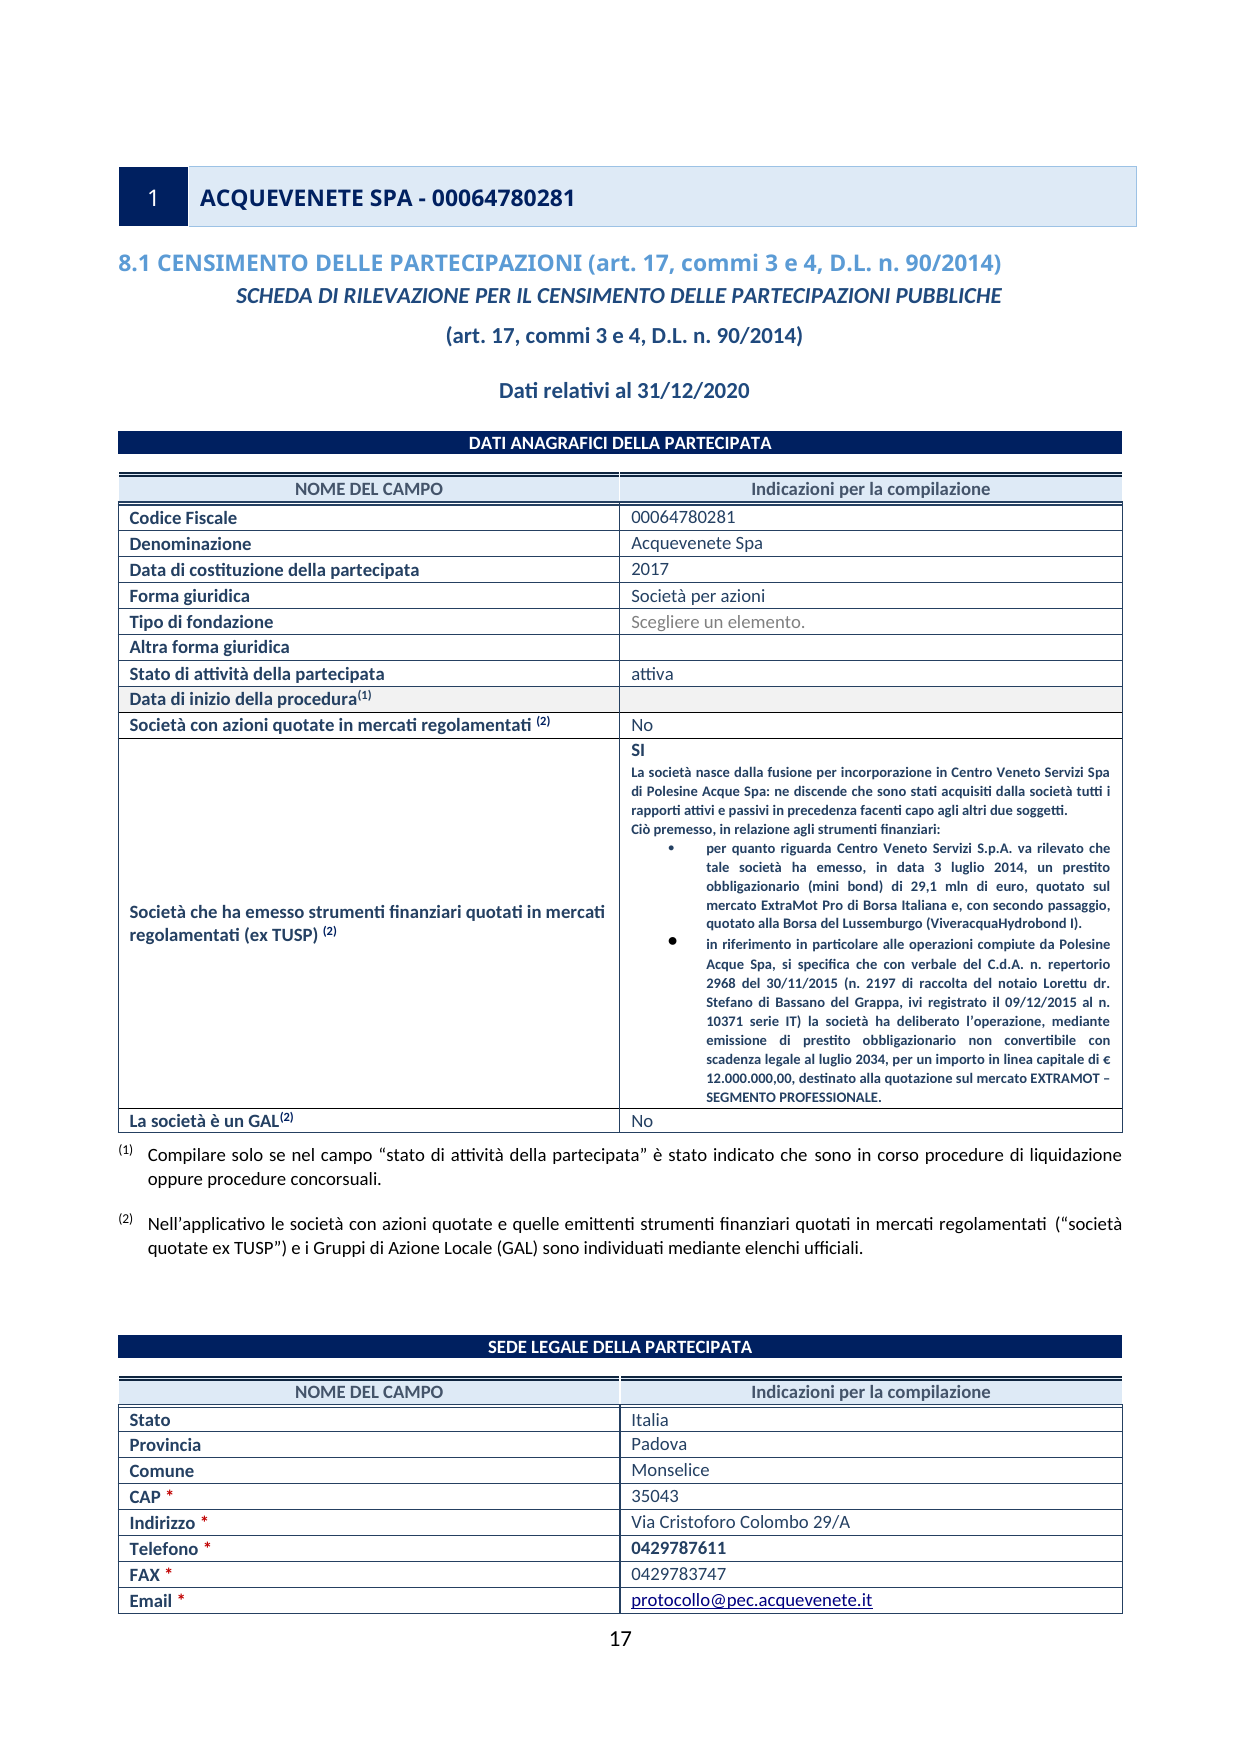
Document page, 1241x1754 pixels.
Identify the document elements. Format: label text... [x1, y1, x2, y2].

table_cell Data di inizio della procedura(1) [119, 687, 619, 712]
table_header NOME DEL CAMPO [119, 477, 619, 501]
text SCHEDA DI RILEVAZIONE PER IL CENSIMENTO DELLE PARTECIPAZIONI PUBBLICHE [118, 281, 1122, 309]
table_cell protocollo@pec.acquevenete.it [621, 1588, 1122, 1613]
table_cell Tipo di fondazione [119, 609, 619, 634]
table_cell Società con azioni quotate in mercati regolamentati (2) [119, 713, 619, 737]
text SEDE LEGALE DELLA PARTECIPATA [118, 1335, 1122, 1358]
table_cell [620, 635, 1122, 660]
table_cell Scegliere un elemento. [620, 609, 1122, 634]
table_cell Via Cristoforo Colombo 29/A [621, 1510, 1122, 1535]
table_cell Denominazione [119, 531, 619, 556]
text Dati relativi al 31/12/2020 [118, 376, 1131, 404]
table_cell Stato di attività della partecipata [119, 661, 619, 686]
table_header 1 [119, 167, 188, 226]
table_cell 35043 [621, 1484, 1122, 1509]
table_cell 00064780281 [620, 506, 1122, 530]
table_cell Monselice [621, 1458, 1122, 1483]
table_cell SI La società nasce dalla fusione per incorporazione in Centro Veneto Servizi Spa di Polesine Acque Spa: ne discende che sono stati acquisiti dalla società tutti i rapporti attivi e passivi in precedenza facenti capo agli altri due soggetti. Ciò premesso, in relazione agli strumenti finanziari: per quanto riguarda Centro Veneto Servizi S.p.A. va rilevato che tale società ha emesso, in data 3 luglio 2014, un prestito obbligazionario (mini bond) di 29,1 mln di euro, quotato sul mercato ExtraMot Pro di Borsa Italiana e, con secondo passaggio, quotato alla Borsa del Lussemburgo (ViveracquaHydrobond I). in riferimento in particolare alle operazioni compiute da Polesine Acque Spa, si specifica che con verbale del C.d.A. n. repertorio 2968 del 30/11/2015 (n. 2197 di raccolta del notaio Lorettu dr. Stefano di Bassano del Grappa, ivi registrato il 09/12/2015 al n. 10371 serie IT) la società ha deliberato l’operazione, mediante emissione di prestito obbligazionario non convertibile con scadenza legale al luglio 2034, per un importo in linea capitale di € 12.000.000,00, destinato alla quotazione sul mercato EXTRAMOT – SEGMENTO PROFESSIONALE. [620, 739, 1122, 1108]
table_cell 0429783747 [621, 1562, 1122, 1587]
table_cell Codice Fiscale [119, 506, 619, 530]
table_header NOME DEL CAMPO [119, 1381, 619, 1404]
table_cell Telefono * [119, 1536, 619, 1561]
table_header Indicazioni per la compilazione [620, 477, 1122, 501]
table_cell No [620, 713, 1122, 737]
list Compilare solo se nel campo “stato di attività della partecipata” è stato indicato che sono in corso procedure di liquidazione oppure procedure concorsuali. [118, 1141, 1122, 1189]
table_cell Padova [621, 1432, 1122, 1457]
table_cell No [620, 1109, 1122, 1132]
table_cell La società è un GAL(2) [119, 1109, 619, 1132]
table_cell Stato [119, 1408, 619, 1431]
table_cell Data di costituzione della partecipata [119, 557, 619, 582]
table_cell CAP * [119, 1484, 619, 1509]
table_cell 0429787611 [621, 1536, 1122, 1561]
table_cell Comune [119, 1458, 619, 1483]
table_cell [620, 687, 1122, 712]
subtitle 8.1 CENSIMENTO DELLE PARTECIPAZIONI (art. 17, commi 3 e 4, D.L. n. 90/2014) [118, 247, 1122, 279]
table_cell Italia [621, 1408, 1122, 1431]
table_cell Società che ha emesso strumenti finanziari quotati in mercati regolamentati (ex TUSP) (2) [119, 739, 619, 1108]
table_cell Provincia [119, 1432, 619, 1457]
table_header ACQUEVENETE SPA - 00064780281 [189, 167, 1136, 226]
table_cell Acquevenete Spa [620, 531, 1122, 556]
table_cell Società per azioni [620, 583, 1122, 608]
list Nell’applicativo le società con azioni quotate e quelle emittenti strumenti finanziari quotati in mercati regolamentati (“società quotate ex TUSP”) e i Gruppi di Azione Locale (GAL) sono individuati mediante elenchi ufficiali. [118, 1210, 1122, 1259]
table_cell attiva [620, 661, 1122, 686]
table_cell Email * [119, 1588, 619, 1613]
table_cell FAX * [119, 1562, 619, 1587]
table_header Indicazioni per la compilazione [621, 1381, 1122, 1404]
text (art. 17, commi 3 e 4, D.L. n. 90/2014) [118, 321, 1131, 349]
table_cell Forma giuridica [119, 583, 619, 608]
table_cell Indirizzo * [119, 1510, 619, 1535]
table_cell 2017 [620, 557, 1122, 582]
text DATI ANAGRAFICI DELLA PARTECIPATA [118, 431, 1122, 454]
table_cell Altra forma giuridica [119, 635, 619, 660]
